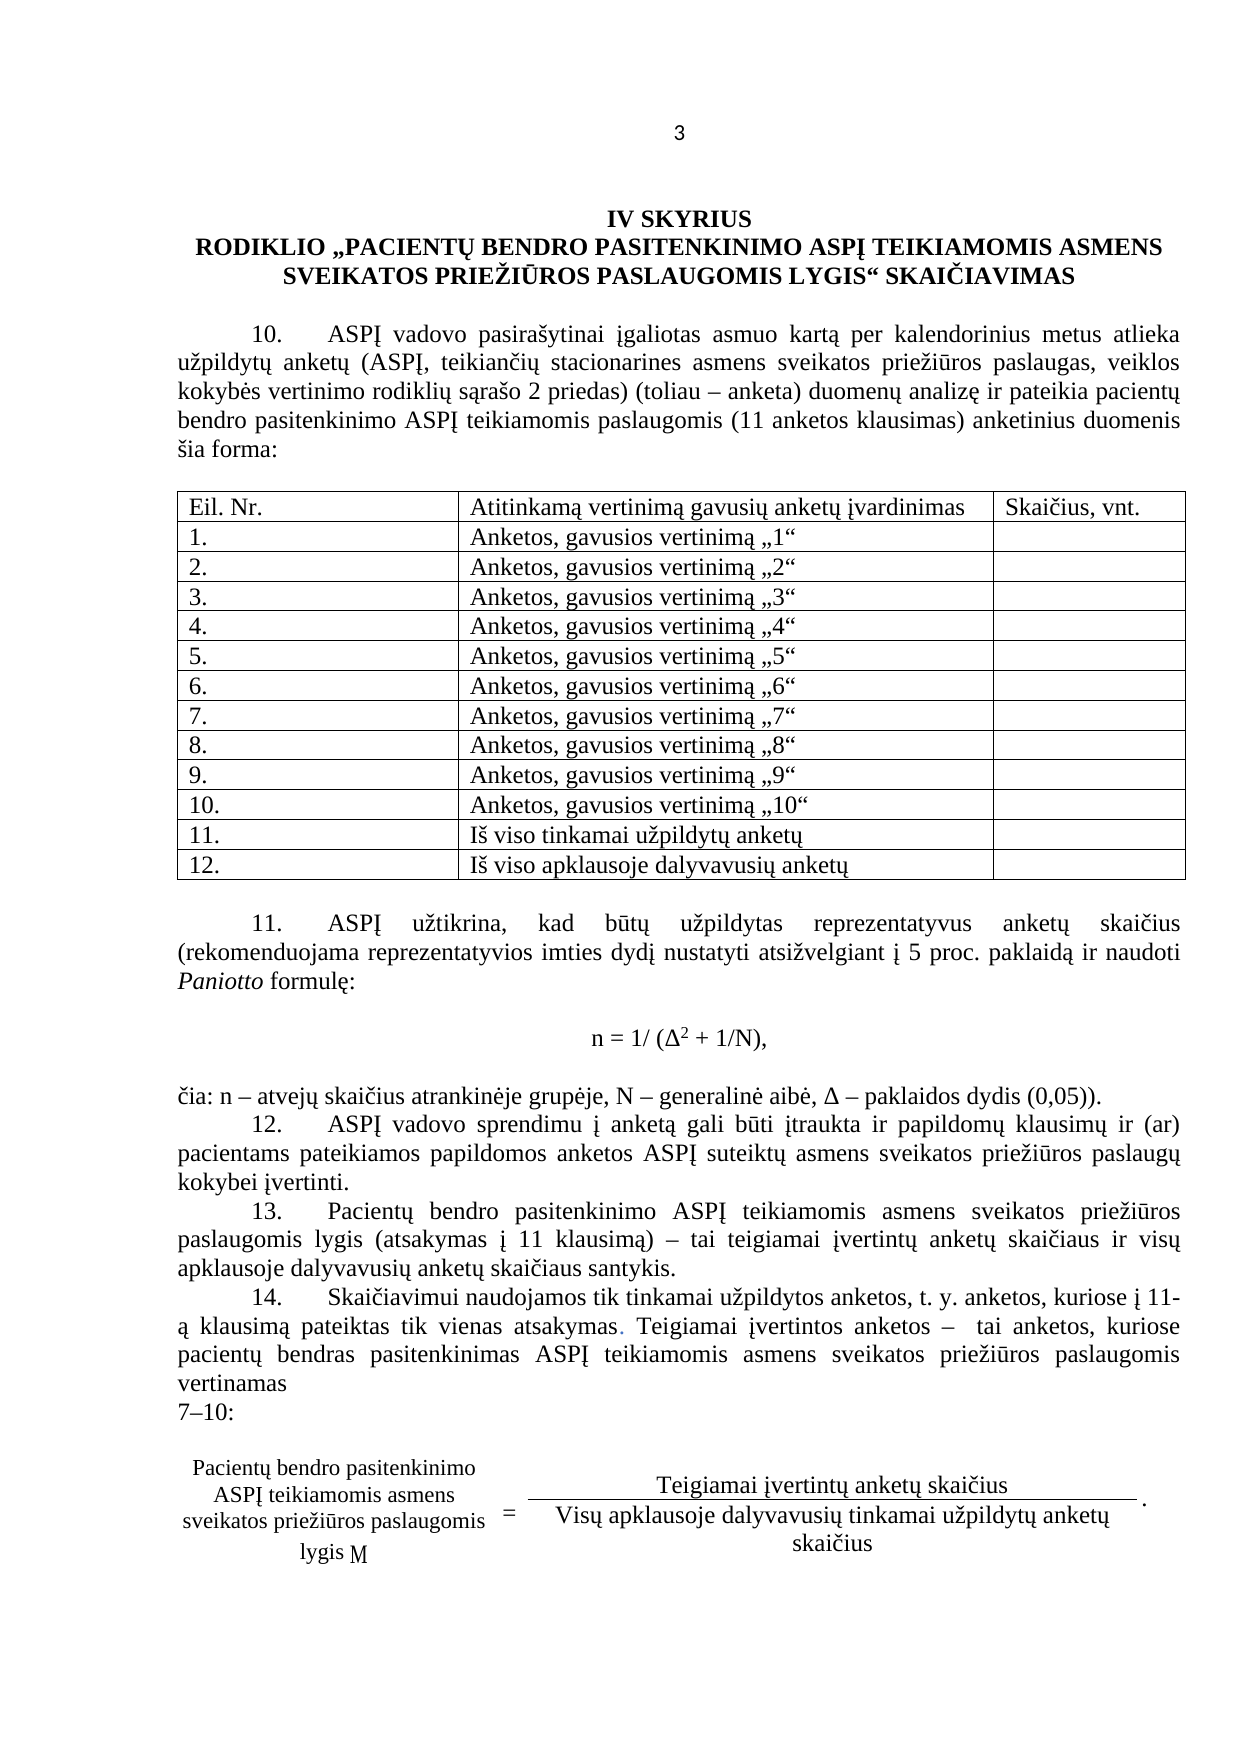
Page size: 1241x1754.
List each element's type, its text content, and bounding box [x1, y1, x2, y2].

table_cell Anketos, gavusios vertinimą „6“ [459, 671, 993, 700]
table_cell [994, 820, 1185, 849]
table_cell 9. [178, 760, 458, 789]
table_cell 8. [178, 731, 458, 759]
table_header Atitinkamą vertinimą gavusių anketų įvardinimas [459, 492, 993, 521]
table_cell 1. [178, 522, 458, 551]
table_cell 4. [178, 611, 458, 640]
text 14. Skaičiavimui naudojamos tik tinkamai užpildytos anketos, t. y. anketos, kuriose į 11-ą klausimą pateiktas tik vienas atsakymas. Teigiamai įvertintos anketos – tai anketos, kuriose pacientų bendras pasitenkinimas ASPĮ teikiamomis asmens sveikatos priežiūros paslaugomis vertinamas 7–10: [177, 1282, 1181, 1426]
table_cell [994, 641, 1185, 670]
text 12. ASPĮ vadovo sprendimu į anketą gali būti įtraukta ir papildomų klausimų ir (ar) pacientams pateikiamos papildomos anketos ASPĮ suteiktų asmens sveikatos priežiūros paslaugų kokybei įvertinti. [177, 1109, 1181, 1196]
table_header Pacientų bendro pasitenkinimo ASPĮ teikiamomis asmens sveikatos priežiūros paslaugomis lygis [177, 1455, 491, 1570]
table_cell [994, 760, 1185, 789]
text 13. Pacientų bendro pasitenkinimo ASPĮ teikiamomis asmens sveikatos priežiūros paslaugomis lygis (atsakymas į 11 klausimą) – tai teigiamai įvertintų anketų skaičiaus ir visų apklausoje dalyvavusių anketų skaičiaus santykis. [177, 1196, 1181, 1282]
table_cell 5. [178, 641, 458, 670]
table_cell Anketos, gavusios vertinimą „4“ [459, 611, 993, 640]
table_cell 7. [178, 701, 458, 729]
table_cell Iš viso tinkamai užpildytų anketų [459, 820, 993, 849]
text čia: n – atvejų skaičius atrankinėje grupėje, N – generalinė aibė, Δ – paklaidos dydis (0,05)). [177, 1081, 1181, 1109]
table_cell [994, 850, 1185, 878]
table_cell Visų apklausoje dalyvavusių tinkamai užpildytų anketų skaičius [528, 1500, 1137, 1570]
table_cell 10. [178, 790, 458, 819]
table_cell [994, 522, 1185, 551]
table_cell 3. [178, 582, 458, 610]
table_header . [1137, 1455, 1152, 1570]
table_cell 11. [178, 820, 458, 849]
table_cell [994, 701, 1185, 729]
table_cell Anketos, gavusios vertinimą „2“ [459, 552, 993, 581]
text RODIKLIO „PACIENTŲ BENDRO PASITENKINIMO ASPĮ TEIKIAMOMIS ASMENS SVEIKATOS PRIEŽIŪROS PASLAUGOMIS LYGIS“ SKAIČIAVIMAS [177, 232, 1181, 290]
table_header Teigiamai įvertintų anketų skaičius [528, 1455, 1137, 1499]
text 10. ASPĮ vadovo pasirašytinai įgaliotas asmuo kartą per kalendorinius metus atlieka užpildytų anketų (ASPĮ, teikiančių stacionarines asmens sveikatos priežiūros paslaugas, veiklos kokybės vertinimo rodiklių sąrašo 2 priedas) (toliau – anketa) duomenų analizę ir pateikia pacientų bendro pasitenkinimo ASPĮ teikiamomis paslaugomis (11 anketos klausimas) anketinius duomenis šia forma: [177, 319, 1181, 462]
table_header = [491, 1455, 527, 1570]
text IV SKYRIUS [177, 204, 1181, 232]
table_cell Iš viso apklausoje dalyvavusių anketų [459, 850, 993, 878]
table_cell Anketos, gavusios vertinimą „1“ [459, 522, 993, 551]
table_cell Anketos, gavusios vertinimą „10“ [459, 790, 993, 819]
table_cell [994, 671, 1185, 700]
table_cell Anketos, gavusios vertinimą „3“ [459, 582, 993, 610]
text 11. ASPĮ užtikrina, kad būtų užpildytas reprezentatyvus anketų skaičius (rekomenduojama reprezentatyvios imties dydį nustatyti atsižvelgiant į 5 proc. paklaidą ir naudoti Paniotto formulę: [177, 908, 1181, 994]
table_cell [994, 790, 1185, 819]
table_cell 12. [178, 850, 458, 878]
table_cell Anketos, gavusios vertinimą „9“ [459, 760, 993, 789]
table_cell 2. [178, 552, 458, 581]
table_header Eil. Nr. [178, 492, 458, 521]
text n = 1/ (Δ2 + 1/N), [177, 1023, 1181, 1052]
table_cell Anketos, gavusios vertinimą „5“ [459, 641, 993, 670]
table_cell 6. [178, 671, 458, 700]
table_cell Anketos, gavusios vertinimą „7“ [459, 701, 993, 729]
table_header Skaičius, vnt. [994, 492, 1185, 521]
table_cell Anketos, gavusios vertinimą „8“ [459, 731, 993, 759]
table_cell [994, 731, 1185, 759]
table_cell [994, 611, 1185, 640]
table_cell [994, 552, 1185, 581]
table_cell [994, 582, 1185, 610]
